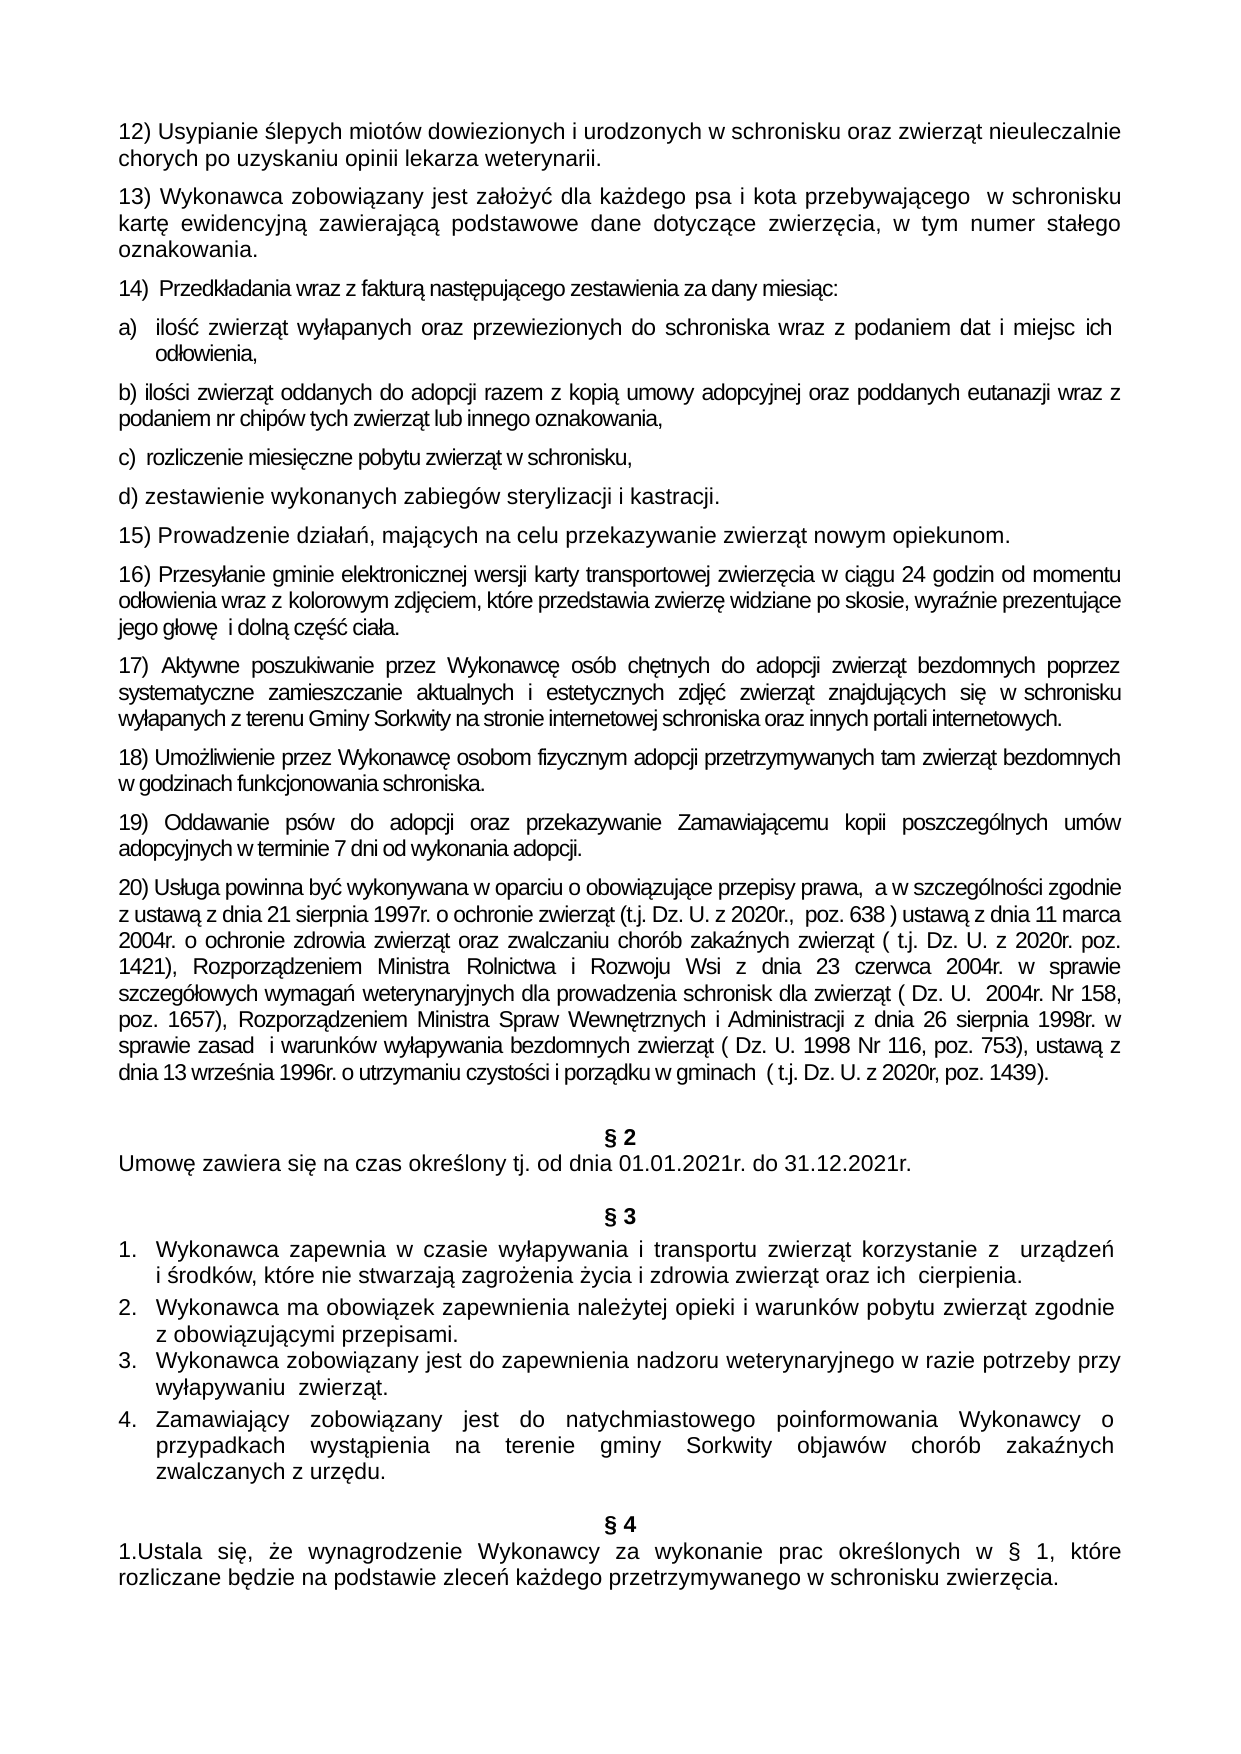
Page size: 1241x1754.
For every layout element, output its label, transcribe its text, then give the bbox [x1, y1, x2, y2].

text 12) Usypianie ślepych miotów dowiezionych i urodzonych w schronisku oraz zwierząt nieuleczalnie chorych po uzyskaniu opinii lekarza weterynarii. [118, 118, 1122, 171]
list 1. Wykonawca zapewnia w czasie wyłapywania i transportu zwierząt korzystanie z urządzeń i środków, które nie stwarzają zagrożenia życia i zdrowia zwierząt oraz ich cierpienia. [118, 1236, 1115, 1288]
list 2. Wykonawca ma obowiązek zapewnienia należytej opieki i warunków pobytu zwierząt zgodnie z obowiązującymi przepisami. [118, 1294, 1115, 1347]
list d) zestawienie wykonanych zabiegów sterylizacji i kastracji. [118, 483, 1122, 509]
text § 2 [118, 1124, 1122, 1150]
text 16) Przesyłanie gminie elektronicznej wersji karty transportowej zwierzęcia w ciągu 24 godzin od momentu odłowienia wraz z kolorowym zdjęciem, które przedstawia zwierzę widziane po skosie, wyraźnie prezentujące jego głowę i dolną część ciała. [118, 561, 1122, 640]
text § 4 [118, 1511, 1122, 1538]
text § 3 [118, 1203, 1122, 1229]
text 15) Prowadzenie działań, mających na celu przekazywanie zwierząt nowym opiekunom. [118, 522, 1122, 548]
text 13) Wykonawca zobowiązany jest założyć dla każdego psa i kota przebywającego w schronisku kartę ewidencyjną zawierającą podstawowe dane dotyczące zwierzęcia, w tym numer stałego oznakowania. [118, 183, 1122, 262]
text Umowę zawiera się na czas określony tj. od dnia 01.01.2021r. do 31.12.2021r. [118, 1150, 1122, 1177]
list b) ilości zwierząt oddanych do adopcji razem z kopią umowy adopcyjnej oraz poddanych eutanazji wraz z podaniem nr chipów tych zwierząt lub innego oznakowania, [118, 379, 1122, 432]
list c) rozliczenie miesięczne pobytu zwierząt w schronisku, [118, 444, 1122, 471]
text 20) Usługa powinna być wykonywana w oparciu o obowiązujące przepisy prawa, a w szczególności zgodnie z ustawą z dnia 21 sierpnia 1997r. o ochronie zwierząt (t.j. Dz. U. z 2020r., poz. 638 ) ustawą z dnia 11 marca 2004r. o ochronie zdrowia zwierząt oraz zwalczaniu chorób zakaźnych zwierząt ( t.j. Dz. U. z 2020r. poz. 1421), Rozporządzeniem Ministra Rolnictwa i Rozwoju Wsi z dnia 23 czerwca 2004r. w sprawie szczegółowych wymagań weterynaryjnych dla prowadzenia schronisk dla zwierząt ( Dz. U. 2004r. Nr 158, poz. 1657), Rozporządzeniem Ministra Spraw Wewnętrznych i Administracji z dnia 26 sierpnia 1998r. w sprawie zasad i warunków wyłapywania bezdomnych zwierząt ( Dz. U. 1998 Nr 116, poz. 753), ustawą z dnia 13 września 1996r. o utrzymaniu czystości i porządku w gminach ( t.j. Dz. U. z 2020r, poz. 1439). [118, 874, 1122, 1085]
text a) ilość zwierząt wyłapanych oraz przewiezionych do schroniska wraz z podaniem dat i miejsc ich odłowienia, [118, 314, 1122, 366]
text 1.Ustala się, że wynagrodzenie Wykonawcy za wykonanie prac określonych w § 1, które rozliczane będzie na podstawie zleceń każdego przetrzymywanego w schronisku zwierzęcia. [118, 1538, 1122, 1591]
text 19) Oddawanie psów do adopcji oraz przekazywanie Zamawiającemu kopii poszczególnych umów adopcyjnych w terminie 7 dni od wykonania adopcji. [118, 809, 1122, 862]
text 3. Wykonawca zobowiązany jest do zapewnienia nadzoru weterynaryjnego w razie potrzeby przy wyłapywaniu zwierząt. [118, 1347, 1122, 1400]
text 18) Umożliwienie przez Wykonawcę osobom fizycznym adopcji przetrzymywanych tam zwierząt bezdomnych w godzinach funkcjonowania schroniska. [118, 744, 1122, 797]
list 4. Zamawiający zobowiązany jest do natychmiastowego poinformowania Wykonawcy o przypadkach wystąpienia na terenie gminy Sorkwity objawów chorób zakaźnych zwalczanych z urzędu. [118, 1406, 1115, 1485]
text 14) Przedkładania wraz z fakturą następującego zestawienia za dany miesiąc: [118, 275, 1122, 301]
text 17) Aktywne poszukiwanie przez Wykonawcę osób chętnych do adopcji zwierząt bezdomnych poprzez systematyczne zamieszczanie aktualnych i estetycznych zdjęć zwierząt znajdujących się w schronisku wyłapanych z terenu Gminy Sorkwity na stronie internetowej schroniska oraz innych portali internetowych. [118, 652, 1122, 731]
